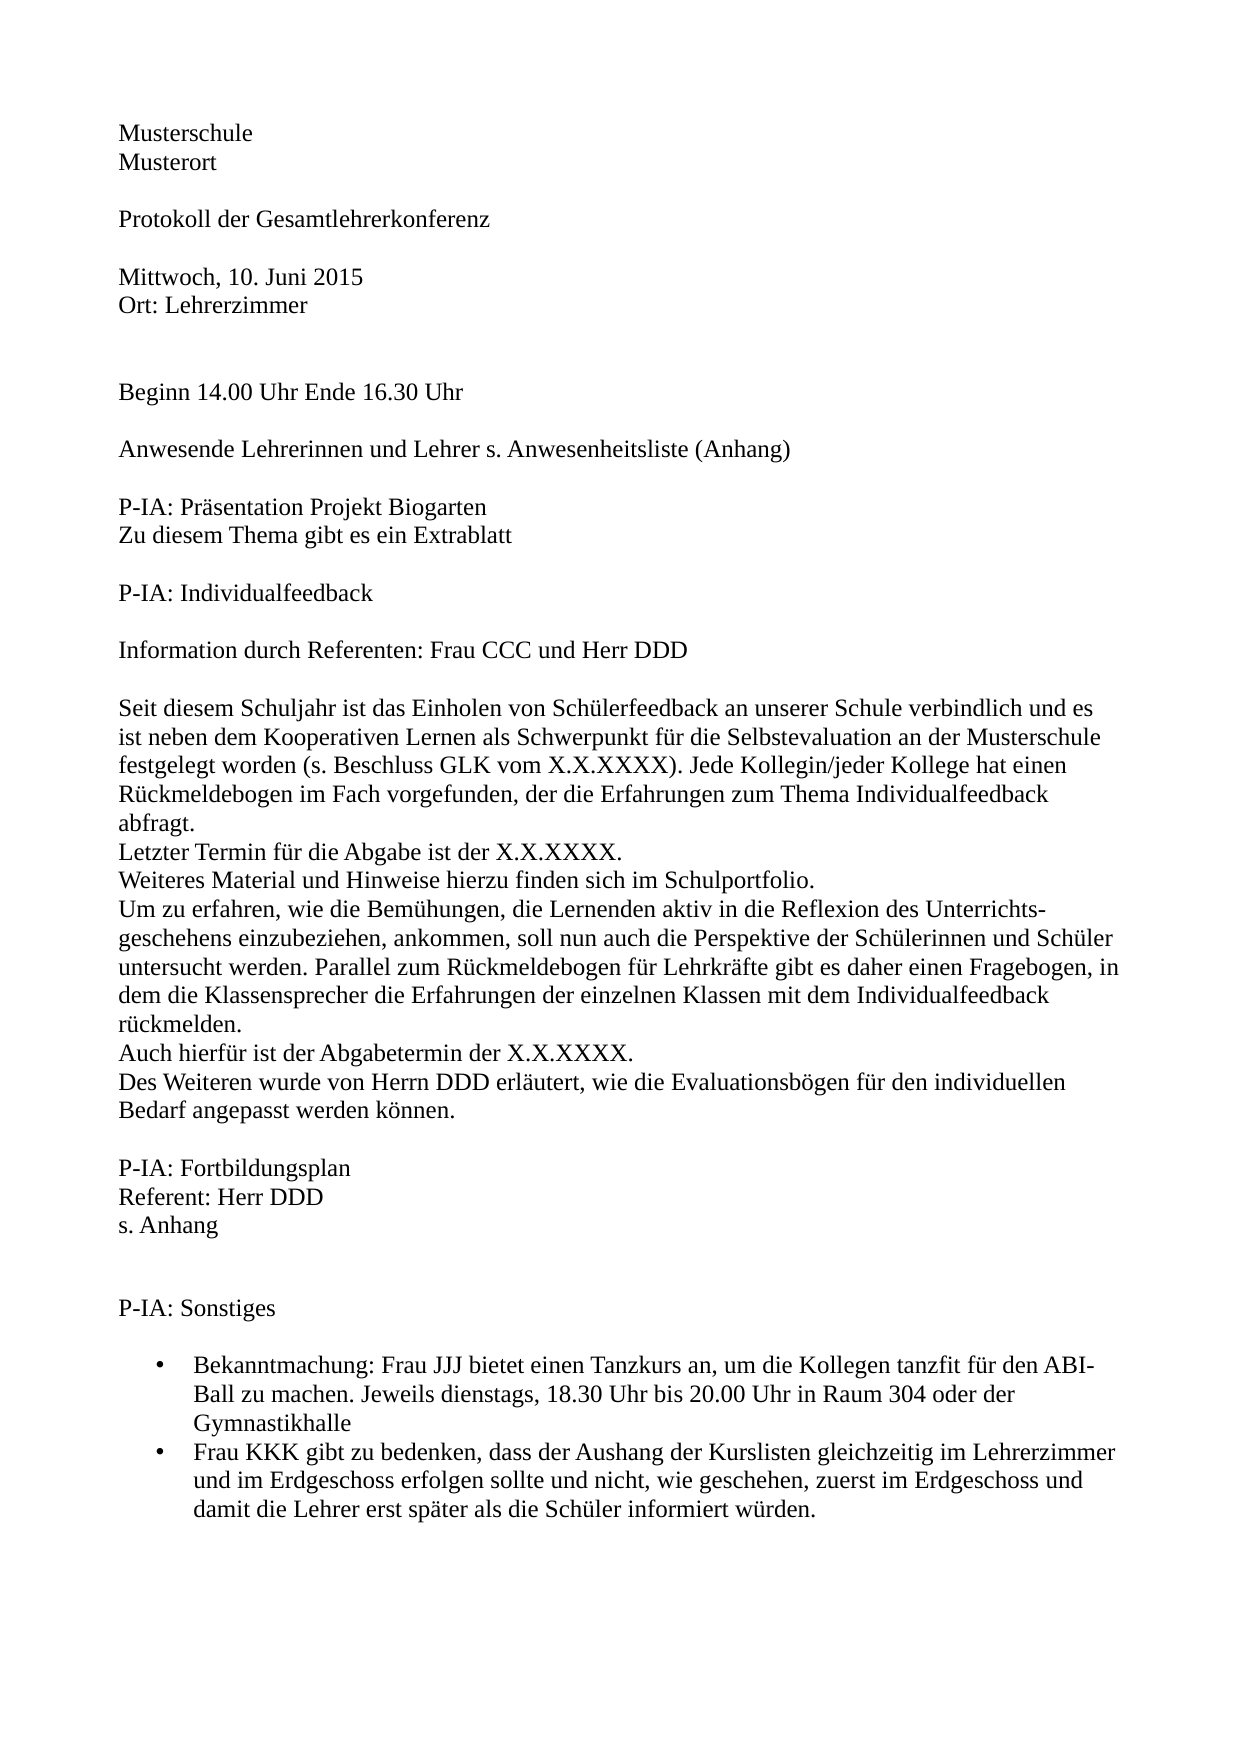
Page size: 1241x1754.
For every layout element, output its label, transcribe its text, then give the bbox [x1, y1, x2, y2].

text Protokoll der Gesamtlehrerkonferenz [118, 204, 1122, 233]
text Musterort [118, 147, 1122, 176]
text P-IA: Individualfeedback [118, 578, 1122, 607]
text Des Weiteren wurde von Herrn DDD erläutert, wie die Evaluationsbögen für den individuellen Bedarf angepasst werden können. [118, 1067, 1122, 1124]
text P-IA: Sonstiges [118, 1293, 1122, 1322]
text Mittwoch, 10. Juni 2015 [118, 262, 1122, 291]
text Referent: Herr DDD [118, 1182, 1122, 1211]
text Beginn 14.00 Uhr Ende 16.30 Uhr [118, 377, 1122, 406]
text Um zu erfahren, wie die Bemühungen, die Lernenden aktiv in die Reflexion des Unterrichts-geschehens einzubeziehen, ankommen, soll nun auch die Perspektive der Schülerinnen und Schüler untersucht werden. Parallel zum Rückmeldebogen für Lehrkräfte gibt es daher einen Fragebogen, in dem die Klassensprecher die Erfahrungen der einzelnen Klassen mit dem Individualfeedback rückmelden. [118, 894, 1122, 1038]
text Musterschule [118, 118, 1122, 147]
text P-IA: Präsentation Projekt Biogarten [118, 492, 1122, 521]
list Bekanntmachung: Frau JJJ bietet einen Tanzkurs an, um die Kollegen tanzfit für den ABI-Ball zu machen. Jeweils dienstags, 18.30 Uhr bis 20.00 Uhr in Raum 304 oder der Gymnastikhalle [156, 1351, 1122, 1437]
text s. Anhang [118, 1211, 1122, 1239]
text Information durch Referenten: Frau CCC und Herr DDD [118, 636, 1122, 664]
text P-IA: Fortbildungsplan [118, 1153, 1122, 1182]
list Frau KKK gibt zu bedenken, dass der Aushang der Kurslisten gleichzeitig im Lehrerzimmer und im Erdgeschoss erfolgen sollte und nicht, wie geschehen, zuerst im Erdgeschoss und damit die Lehrer erst später als die Schüler informiert würden. [156, 1437, 1122, 1523]
text Letzter Termin für die Abgabe ist der X.X.XXXX. [118, 837, 1122, 866]
text Anwesende Lehrerinnen und Lehrer s. Anwesenheitsliste (Anhang) [118, 434, 1122, 463]
text Auch hierfür ist der Abgabetermin der X.X.XXXX. [118, 1038, 1122, 1067]
text Ort: Lehrerzimmer [118, 291, 1122, 319]
text Weiteres Material und Hinweise hierzu finden sich im Schulportfolio. [118, 866, 1122, 894]
text Seit diesem Schuljahr ist das Einholen von Schülerfeedback an unserer Schule verbindlich und es ist neben dem Kooperativen Lernen als Schwerpunkt für die Selbstevaluation an der Musterschule festgelegt worden (s. Beschluss GLK vom X.X.XXXX). Jede Kollegin/jeder Kollege hat einen Rückmeldebogen im Fach vorgefunden, der die Erfahrungen zum Thema Individualfeedback abfragt. [118, 693, 1122, 837]
text Zu diesem Thema gibt es ein Extrablatt [118, 521, 1122, 549]
